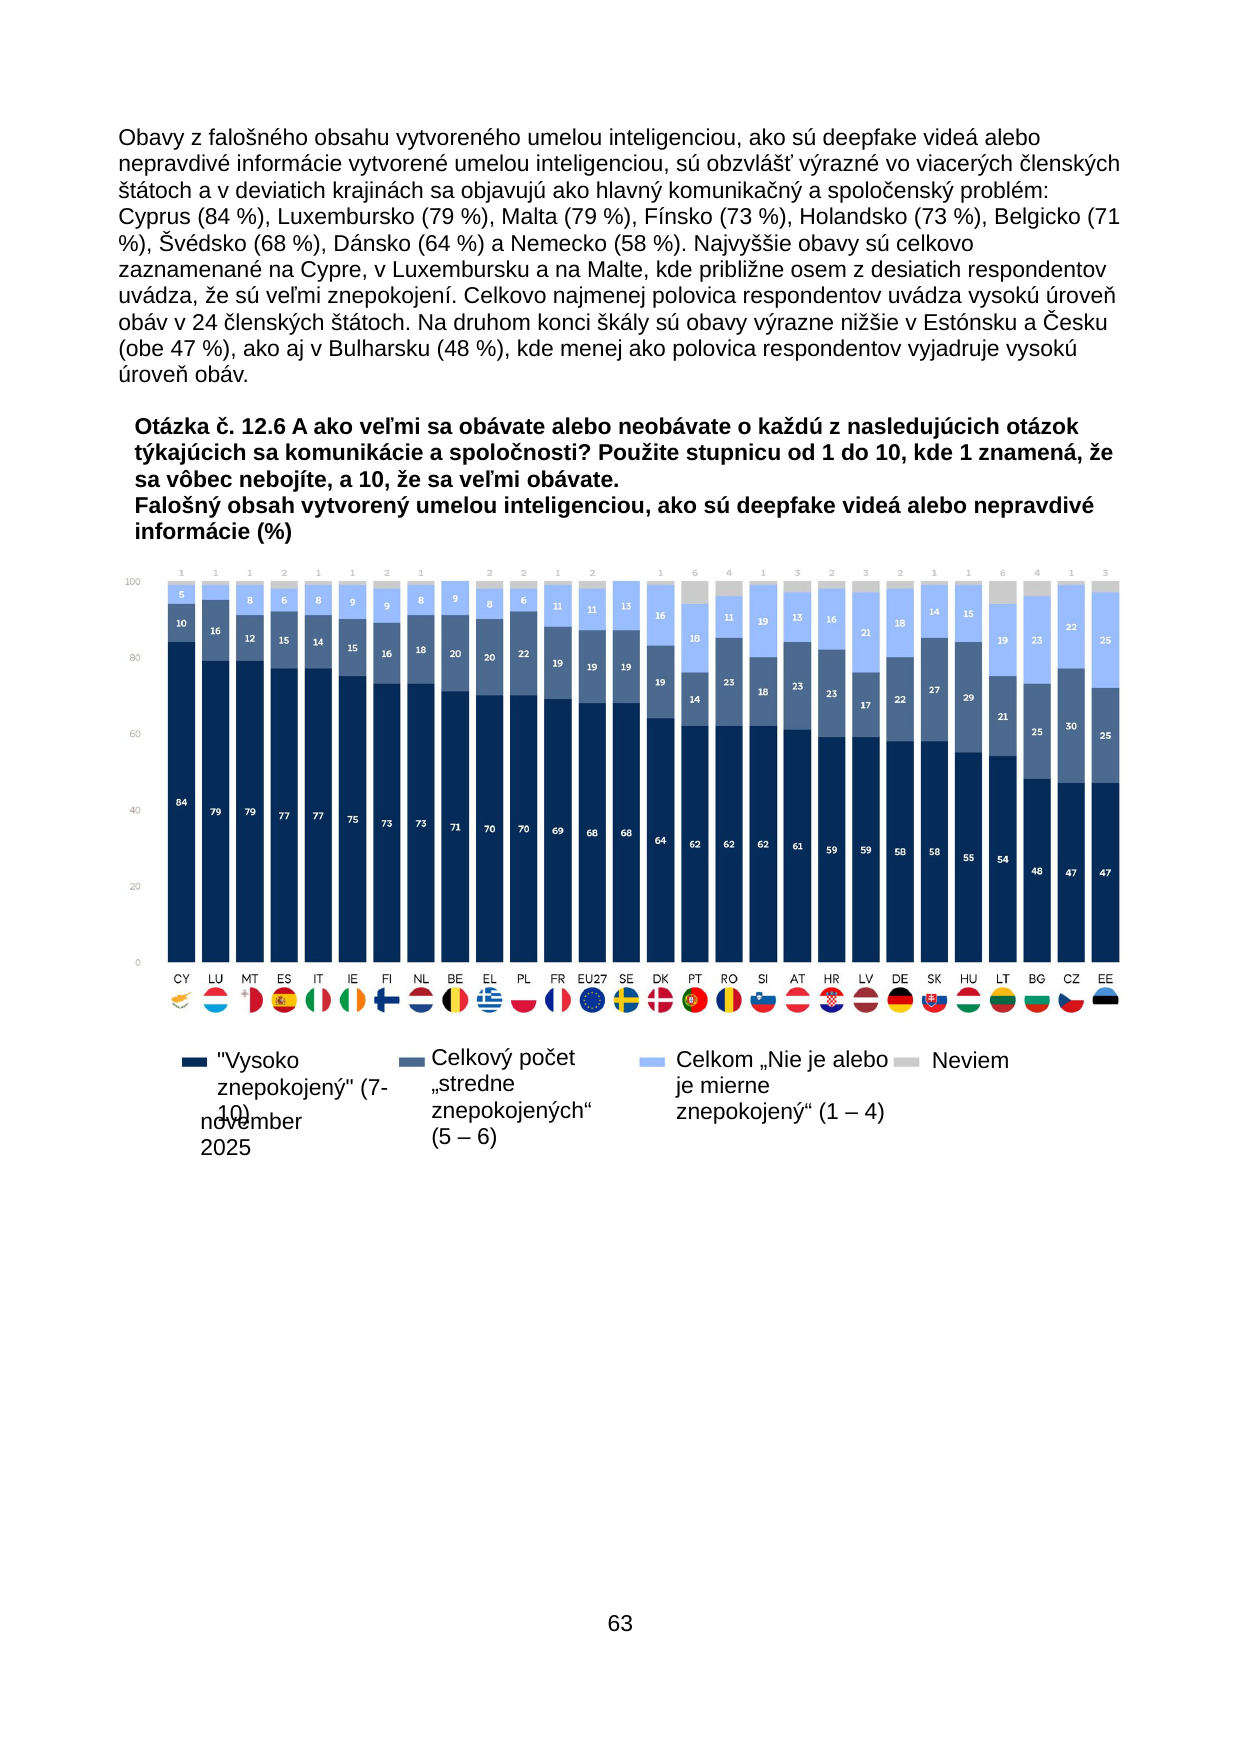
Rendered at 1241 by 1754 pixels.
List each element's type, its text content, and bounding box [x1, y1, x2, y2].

text Obavy z falošného obsahu vytvoreného umelou inteligenciou, ako sú deepfake videá alebo nepravdivé informácie vytvorené umelou inteligenciou, sú obzvlášť výrazné vo viacerých členských štátoch a v deviatich krajinách sa objavujú ako hlavný komunikačný a spoločenský problém: Cyprus (84 %), Luxembursko (79 %), Malta (79 %), Fínsko (73 %), Holandsko (73 %), Belgicko (71 %), Švédsko (68 %), Dánsko (64 %) a Nemecko (58 %). Najvyššie obavy sú celkovo zaznamenané na Cypre, v Luxembursku a na Malte, kde približne osem z desiatich respondentov uvádza, že sú veľmi znepokojení. Celkovo najmenej polovica respondentov uvádza vysokú úroveň obáv v 24 členských štátoch. Na druhom konci škály sú obavy výrazne nižšie v Estónsku a Česku (obe 47 %), ako aj v Bulharsku (48 %), kde menej ako polovica respondentov vyjadruje vysokú úroveň obáv. [118, 124, 1122, 388]
picture [174, 1048, 924, 1070]
picture [118, 561, 1125, 1022]
